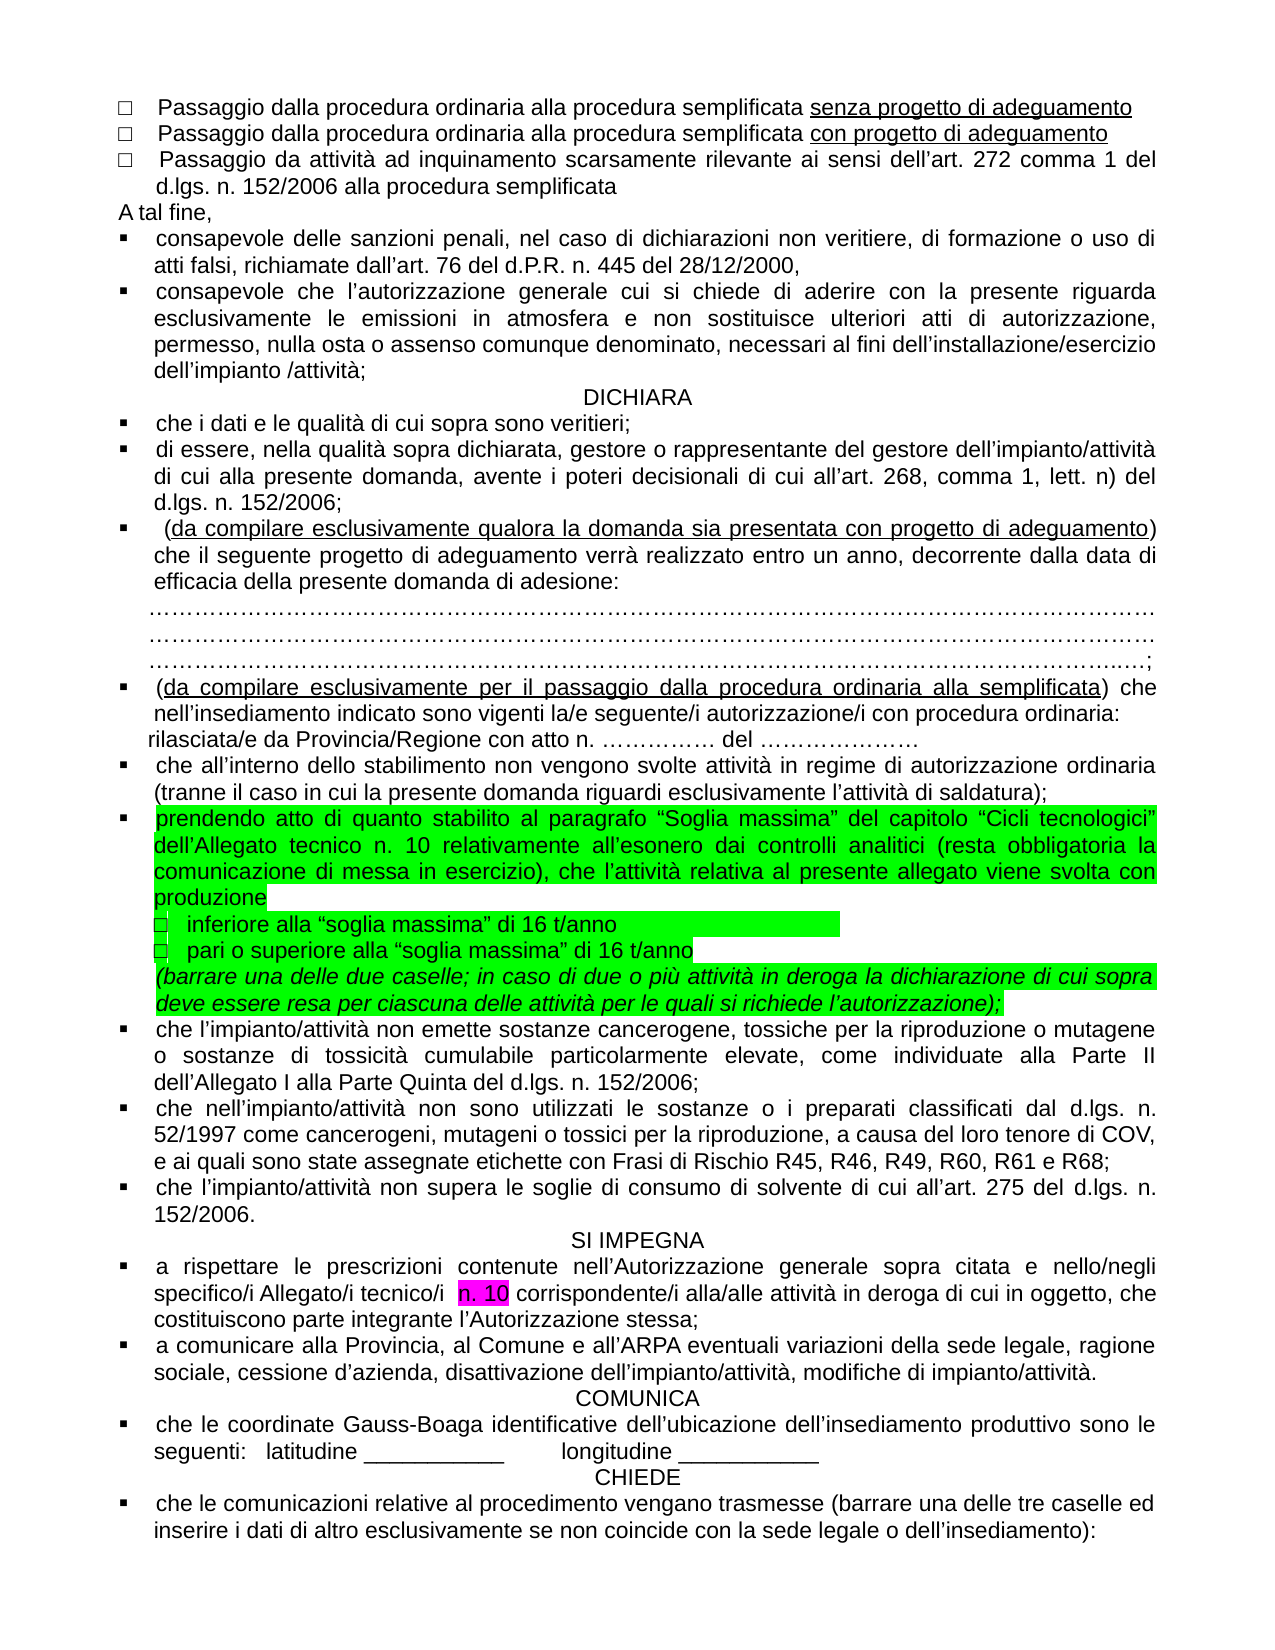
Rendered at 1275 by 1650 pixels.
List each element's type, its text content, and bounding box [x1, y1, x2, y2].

text rilasciata/e da Provincia/Regione con atto n. …………… del ………………… [118, 726, 1157, 752]
text …………………………………………………………………………………………………………………………………………………………………………………………………………………………………………………………………………………………………………………………………………………………..…; [148, 594, 1157, 673]
text (barrare una delle due caselle; in caso di due o più attività in deroga la dichiarazione di cui sopra deve essere resa per ciascuna delle attività per le quali si richiede l’autorizzazione); [156, 963, 1157, 1016]
text CHIEDE [118, 1464, 1157, 1490]
text A tal fine, [118, 199, 1157, 225]
list che l’impianto/attività non supera le soglie di consumo di solvente di cui all’art. 275 del d.lgs. n. 152/2006. [118, 1174, 1157, 1227]
list consapevole delle sanzioni penali, nel caso di dichiarazioni non veritiere, di formazione o uso di atti falsi, richiamate dall’art. 76 del d.P.R. n. 445 del 28/12/2000, [118, 225, 1157, 278]
text □ inferiore alla “soglia massima” di 16 t/anno [118, 911, 1157, 937]
text SI IMPEGNA [118, 1227, 1157, 1253]
text COMUNICA [118, 1385, 1157, 1411]
list (da compilare esclusivamente qualora la domanda sia presentata con progetto di adeguamento) che il seguente progetto di adeguamento verrà realizzato entro un anno, decorrente dalla data di efficacia della presente domanda di adesione: [118, 515, 1157, 594]
text □ Passaggio dalla procedura ordinaria alla procedura semplificata con progetto di adeguamento [118, 120, 1157, 146]
list a comunicare alla Provincia, al Comune e all’ARPA eventuali variazioni della sede legale, ragione sociale, cessione d’azienda, disattivazione dell’impianto/attività, modifiche di impianto/attività. [118, 1332, 1157, 1385]
list che le comunicazioni relative al procedimento vengano trasmesse (barrare una delle tre caselle ed inserire i dati di altro esclusivamente se non coincide con la sede legale o dell’insediamento): [118, 1490, 1157, 1543]
list consapevole che l’autorizzazione generale cui si chiede di aderire con la presente riguarda esclusivamente le emissioni in atmosfera e non sostituisce ulteriori atti di autorizzazione, permesso, nulla osta o assenso comunque denominato, necessari al fini dell’installazione/esercizio dell’impianto /attività; [118, 278, 1157, 383]
list che nell’impianto/attività non sono utilizzati le sostanze o i preparati classificati dal d.lgs. n. 52/1997 come cancerogeni, mutageni o tossici per la riproduzione, a causa del loro tenore di COV, e ai quali sono state assegnate etichette con Frasi di Rischio R45, R46, R49, R60, R61 e R68; [118, 1095, 1157, 1174]
list prendendo atto di quanto stabilito al paragrafo “Soglia massima” del capitolo “Cicli tecnologici” dell’Allegato tecnico n. 10 relativamente all’esonero dai controlli analitici (resta obbligatoria la comunicazione di messa in esercizio), che l’attività relativa al presente allegato viene svolta con produzione [118, 805, 1157, 911]
text □ Passaggio dalla procedura ordinaria alla procedura semplificata senza progetto di adeguamento [118, 94, 1157, 120]
list di essere, nella qualità sopra dichiarata, gestore o rappresentante del gestore dell’impianto/attività di cui alla presente domanda, avente i poteri decisionali di cui all’art. 268, comma 1, lett. n) del d.lgs. n. 152/2006; [118, 436, 1157, 515]
list che all’interno dello stabilimento non vengono svolte attività in regime di autorizzazione ordinaria (tranne il caso in cui la presente domanda riguardi esclusivamente l’attività di saldatura); [118, 752, 1157, 805]
list che i dati e le qualità di cui sopra sono veritieri; [118, 410, 1157, 436]
list che l’impianto/attività non emette sostanze cancerogene, tossiche per la riproduzione o mutagene o sostanze di tossicità cumulabile particolarmente elevate, come individuate alla Parte II dell’Allegato I alla Parte Quinta del d.lgs. n. 152/2006; [118, 1016, 1157, 1095]
list che le coordinate Gauss-Boaga identificative dell’ubicazione dell’insediamento produttivo sono le seguenti: latitudine ___________ longitudine ___________ [118, 1411, 1157, 1464]
list a rispettare le prescrizioni contenute nell’Autorizzazione generale sopra citata e nello/negli specifico/i Allegato/i tecnico/i n. 10 corrispondente/i alla/alle attività in deroga di cui in oggetto, che costituiscono parte integrante l’Autorizzazione stessa; [118, 1253, 1157, 1332]
text □ pari o superiore alla “soglia massima” di 16 t/anno [118, 937, 1157, 963]
text DICHIARA [118, 383, 1157, 410]
text □ Passaggio da attività ad inquinamento scarsamente rilevante ai sensi dell’art. 272 comma 1 del d.lgs. n. 152/2006 alla procedura semplificata [118, 146, 1157, 199]
list (da compilare esclusivamente per il passaggio dalla procedura ordinaria alla semplificata) che nell’insediamento indicato sono vigenti la/e seguente/i autorizzazione/i con procedura ordinaria: [118, 673, 1157, 726]
